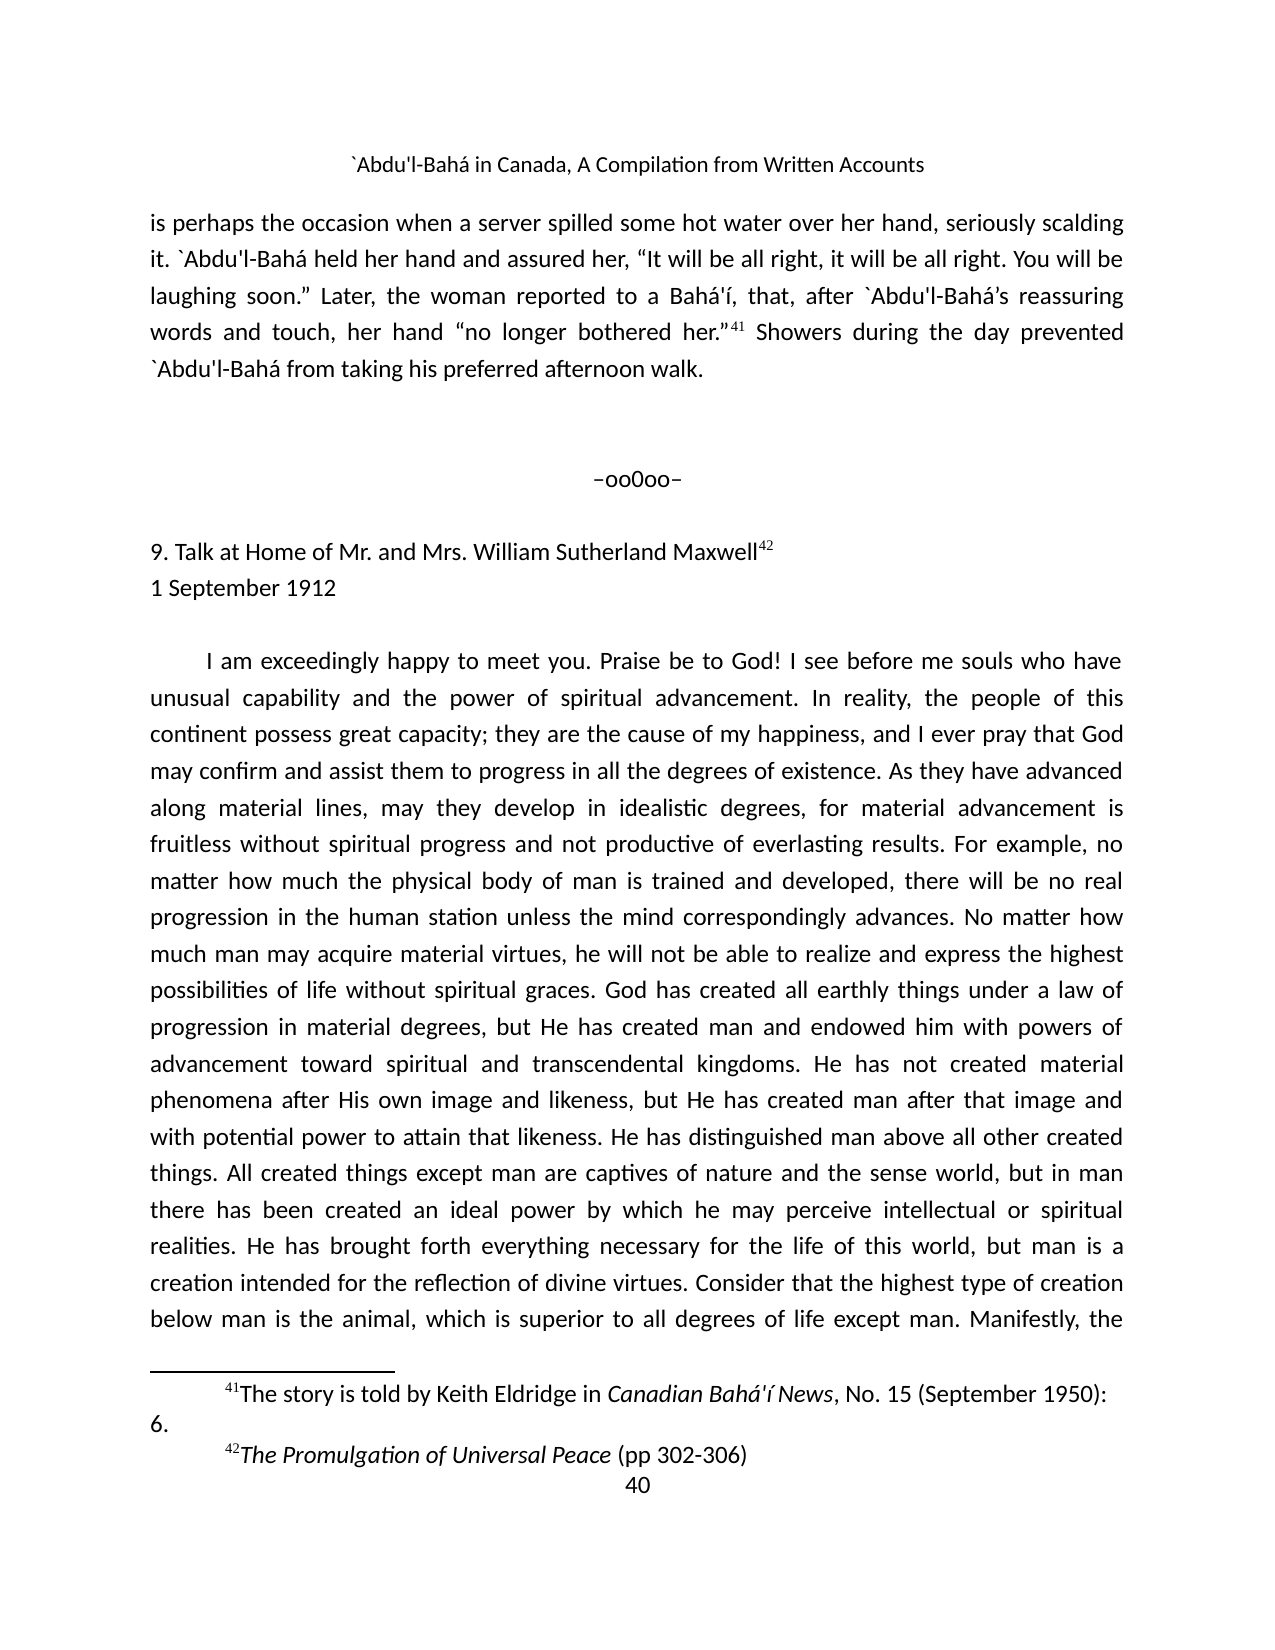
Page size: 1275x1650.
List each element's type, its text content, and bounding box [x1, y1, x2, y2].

text 1 September 1912 [150, 572, 1125, 603]
text The story is told by Keith Eldridge in Canadian Bahá'í News, No. 15 (September 1950): 6. [150, 1378, 1125, 1439]
text is perhaps the occasion when a server spilled some hot water over her hand, seriously scalding it. `Abdu'l-Bahá held her hand and assured her, “It will be all right, it will be all right. You will be laughing soon.” Later, the woman reported to a Bahá'í, that, after `Abdu'l-Bahá’s reassuring words and touch, her hand “no longer bothered her.” Showers during the day prevented `Abdu'l-Bahá from taking his preferred afternoon walk. [150, 207, 1125, 383]
text –oo0oo– [150, 463, 1125, 493]
text The Promulgation of Universal Peace (pp 302-306) [150, 1439, 1125, 1469]
text 9. Talk at Home of Mr. and Mrs. William Sutherland Maxwell [150, 536, 1125, 566]
text I am exceedingly happy to meet you. Praise be to God! I see before me souls who have unusual capability and the power of spiritual advancement. In reality, the people of this continent possess great capacity; they are the cause of my happiness, and I ever pray that God may confirm and assist them to progress in all the degrees of existence. As they have advanced along material lines, may they develop in idealistic degrees, for material advancement is fruitless without spiritual progress and not productive of everlasting results. For example, no matter how much the physical body of man is trained and developed, there will be no real progression in the human station unless the mind correspondingly advances. No matter how much man may acquire material virtues, he will not be able to realize and express the highest possibilities of life without spiritual graces. God has created all earthly things under a law of progression in material degrees, but He has created man and endowed him with powers of advancement toward spiritual and transcendental kingdoms. He has not created material phenomena after His own image and likeness, but He has created man after that image and with potential power to attain that likeness. He has distinguished man above all other created things. All created things except man are captives of nature and the sense world, but in man there has been created an ideal power by which he may perceive intellectual or spiritual realities. He has brought forth everything necessary for the life of this world, but man is a creation intended for the reflection of divine virtues. Consider that the highest type of creation below man is the animal, which is superior to all degrees of life except man. Manifestly, the [150, 646, 1125, 1334]
